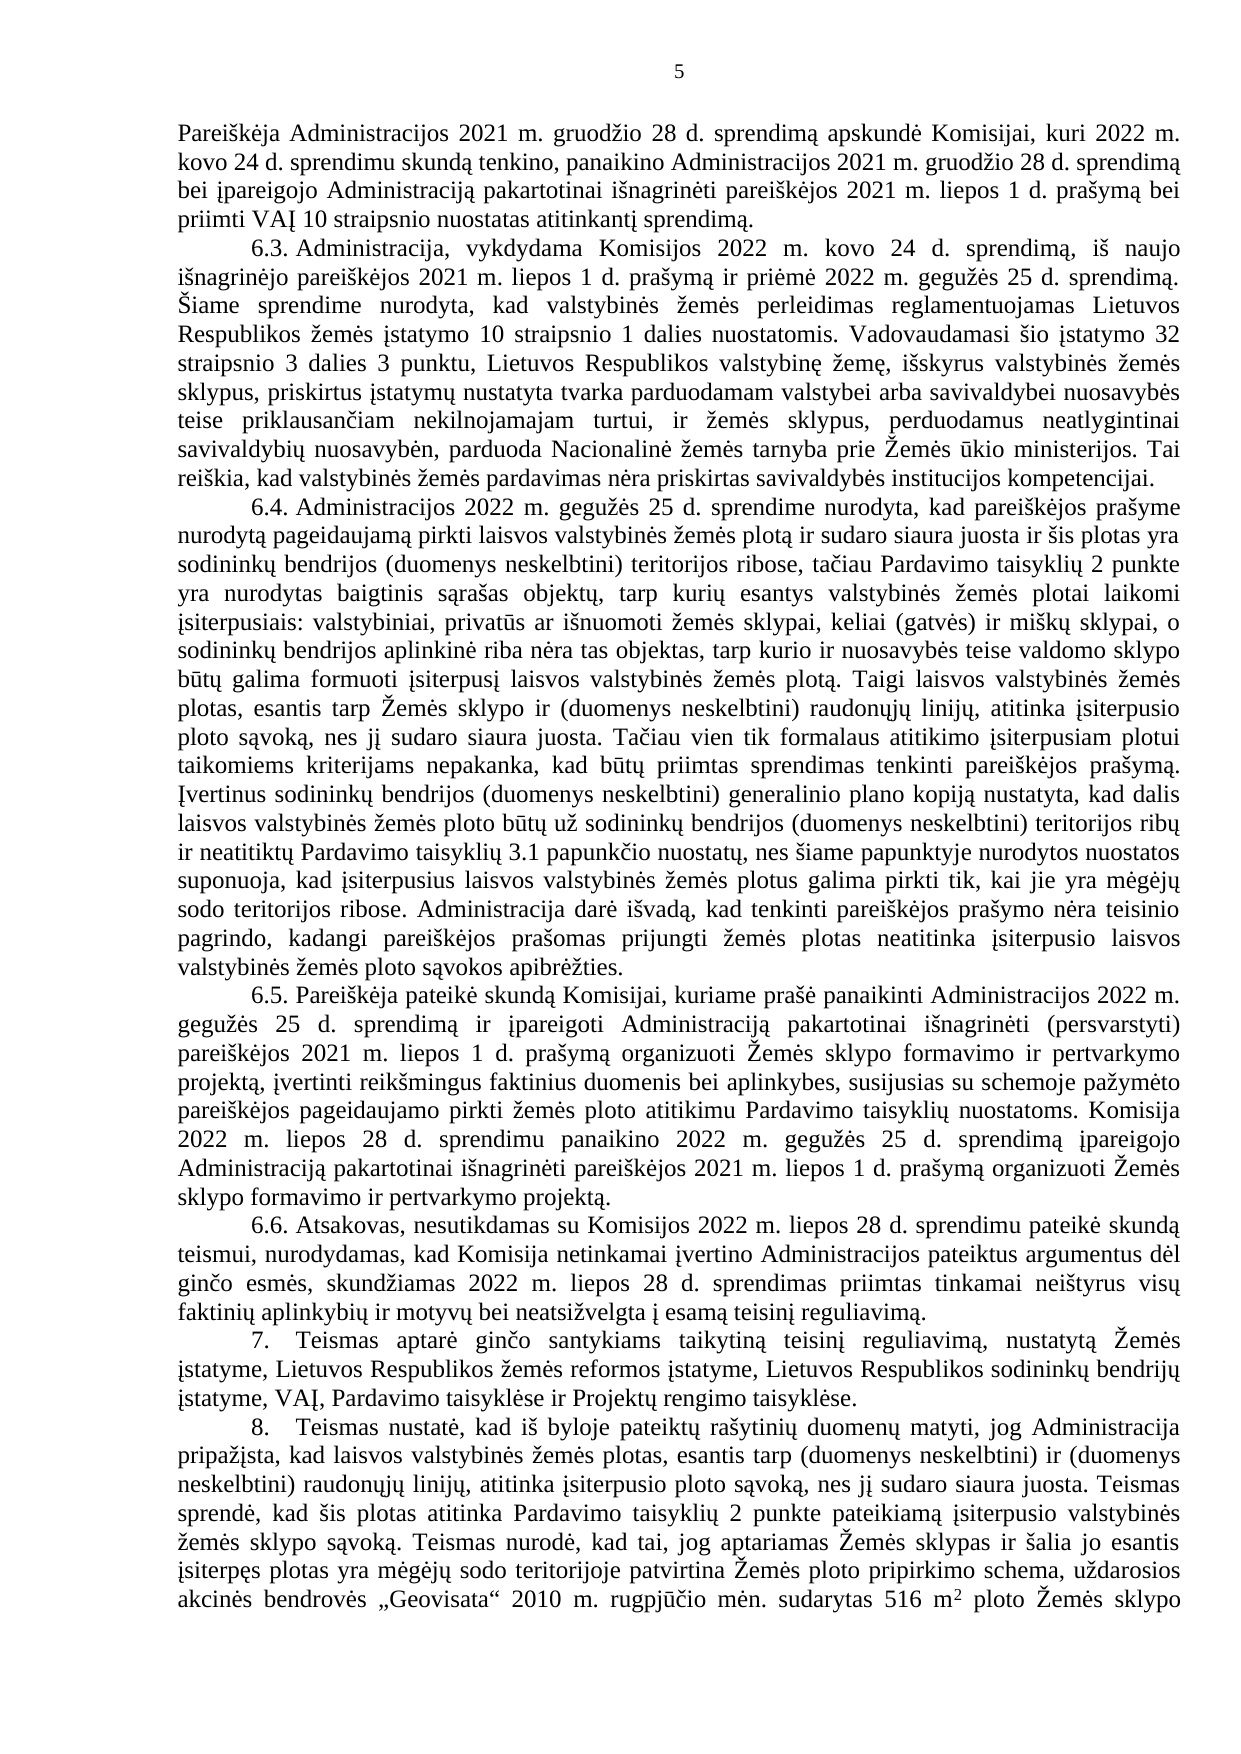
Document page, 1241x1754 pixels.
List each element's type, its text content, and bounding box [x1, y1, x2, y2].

text Pareiškėja Administracijos 2021 m. gruodžio 28 d. sprendimą apskundė Komisijai, kuri 2022 m. kovo 24 d. sprendimu skundą tenkino, panaikino Administracijos 2021 m. gruodžio 28 d. sprendimą bei įpareigojo Administraciją pakartotinai išnagrinėti pareiškėjos 2021 m. liepos 1 d. prašymą bei priimti VAĮ 10 straipsnio nuostatas atitinkantį sprendimą. [177, 118, 1181, 233]
text 7. Teismas aptarė ginčo santykiams taikytiną teisinį reguliavimą, nustatytą Žemės įstatyme, Lietuvos Respublikos žemės reformos įstatyme, Lietuvos Respublikos sodininkų bendrijų įstatyme, VAĮ, Pardavimo taisyklėse ir Projektų rengimo taisyklėse. [177, 1326, 1181, 1412]
text 6.5. Pareiškėja pateikė skundą Komisijai, kuriame prašė panaikinti Administracijos 2022 m. gegužės 25 d. sprendimą ir įpareigoti Administraciją pakartotinai išnagrinėti (persvarstyti) pareiškėjos 2021 m. liepos 1 d. prašymą organizuoti Žemės sklypo formavimo ir pertvarkymo projektą, įvertinti reikšmingus faktinius duomenis bei aplinkybes, susijusias su schemoje pažymėto pareiškėjos pageidaujamo pirkti žemės ploto atitikimu Pardavimo taisyklių nuostatoms. Komisija 2022 m. liepos 28 d. sprendimu panaikino 2022 m. gegužės 25 d. sprendimą įpareigojo Administraciją pakartotinai išnagrinėti pareiškėjos 2021 m. liepos 1 d. prašymą organizuoti Žemės sklypo formavimo ir pertvarkymo projektą. [177, 981, 1181, 1211]
text 8. Teismas nustatė, kad iš byloje pateiktų rašytinių duomenų matyti, jog Administracija pripažįsta, kad laisvos valstybinės žemės plotas, esantis tarp (duomenys neskelbtini) ir (duomenys neskelbtini) raudonųjų linijų, atitinka įsiterpusio ploto sąvoką, nes jį sudaro siaura juosta. Teismas sprendė, kad šis plotas atitinka Pardavimo taisyklių 2 punkte pateikiamą įsiterpusio valstybinės žemės sklypo sąvoką. Teismas nurodė, kad tai, jog aptariamas Žemės sklypas ir šalia jo esantis įsiterpęs plotas yra mėgėjų sodo teritorijoje patvirtina Žemės ploto pripirkimo schema, uždarosios akcinės bendrovės „Geovisata“ 2010 m. rugpjūčio mėn. sudarytas 516 m2 ploto Žemės sklypo [177, 1412, 1181, 1613]
text 6.3. Administracija, vykdydama Komisijos 2022 m. kovo 24 d. sprendimą, iš naujo išnagrinėjo pareiškėjos 2021 m. liepos 1 d. prašymą ir priėmė 2022 m. gegužės 25 d. sprendimą. Šiame sprendime nurodyta, kad valstybinės žemės perleidimas reglamentuojamas Lietuvos Respublikos žemės įstatymo 10 straipsnio 1 dalies nuostatomis. Vadovaudamasi šio įstatymo 32 straipsnio 3 dalies 3 punktu, Lietuvos Respublikos valstybinę žemę, išskyrus valstybinės žemės sklypus, priskirtus įstatymų nustatyta tvarka parduodamam valstybei arba savivaldybei nuosavybės teise priklausančiam nekilnojamajam turtui, ir žemės sklypus, perduodamus neatlygintinai savivaldybių nuosavybėn, parduoda Nacionalinė žemės tarnyba prie Žemės ūkio ministerijos. Tai reiškia, kad valstybinės žemės pardavimas nėra priskirtas savivaldybės institucijos kompetencijai. [177, 233, 1181, 492]
text 6.4. Administracijos 2022 m. gegužės 25 d. sprendime nurodyta, kad pareiškėjos prašyme nurodytą pageidaujamą pirkti laisvos valstybinės žemės plotą ir sudaro siaura juosta ir šis plotas yra sodininkų bendrijos (duomenys neskelbtini) teritorijos ribose, tačiau Pardavimo taisyklių 2 punkte yra nurodytas baigtinis sąrašas objektų, tarp kurių esantys valstybinės žemės plotai laikomi įsiterpusiais: valstybiniai, privatūs ar išnuomoti žemės sklypai, keliai (gatvės) ir miškų sklypai, o sodininkų bendrijos aplinkinė riba nėra tas objektas, tarp kurio ir nuosavybės teise valdomo sklypo būtų galima formuoti įsiterpusį laisvos valstybinės žemės plotą. Taigi laisvos valstybinės žemės plotas, esantis tarp Žemės sklypo ir (duomenys neskelbtini) raudonųjų linijų, atitinka įsiterpusio ploto sąvoką, nes jį sudaro siaura juosta. Tačiau vien tik formalaus atitikimo įsiterpusiam plotui taikomiems kriterijams nepakanka, kad būtų priimtas sprendimas tenkinti pareiškėjos prašymą. Įvertinus sodininkų bendrijos (duomenys neskelbtini) generalinio plano kopiją nustatyta, kad dalis laisvos valstybinės žemės ploto būtų už sodininkų bendrijos (duomenys neskelbtini) teritorijos ribų ir neatitiktų Pardavimo taisyklių 3.1 papunkčio nuostatų, nes šiame papunktyje nurodytos nuostatos suponuoja, kad įsiterpusius laisvos valstybinės žemės plotus galima pirkti tik, kai jie yra mėgėjų sodo teritorijos ribose. Administracija darė išvadą, kad tenkinti pareiškėjos prašymo nėra teisinio pagrindo, kadangi pareiškėjos prašomas prijungti žemės plotas neatitinka įsiterpusio laisvos valstybinės žemės ploto sąvokos apibrėžties. [177, 492, 1181, 981]
text 6.6. Atsakovas, nesutikdamas su Komisijos 2022 m. liepos 28 d. sprendimu pateikė skundą teismui, nurodydamas, kad Komisija netinkamai įvertino Administracijos pateiktus argumentus dėl ginčo esmės, skundžiamas 2022 m. liepos 28 d. sprendimas priimtas tinkamai neištyrus visų faktinių aplinkybių ir motyvų bei neatsižvelgta į esamą teisinį reguliavimą. [177, 1211, 1181, 1326]
